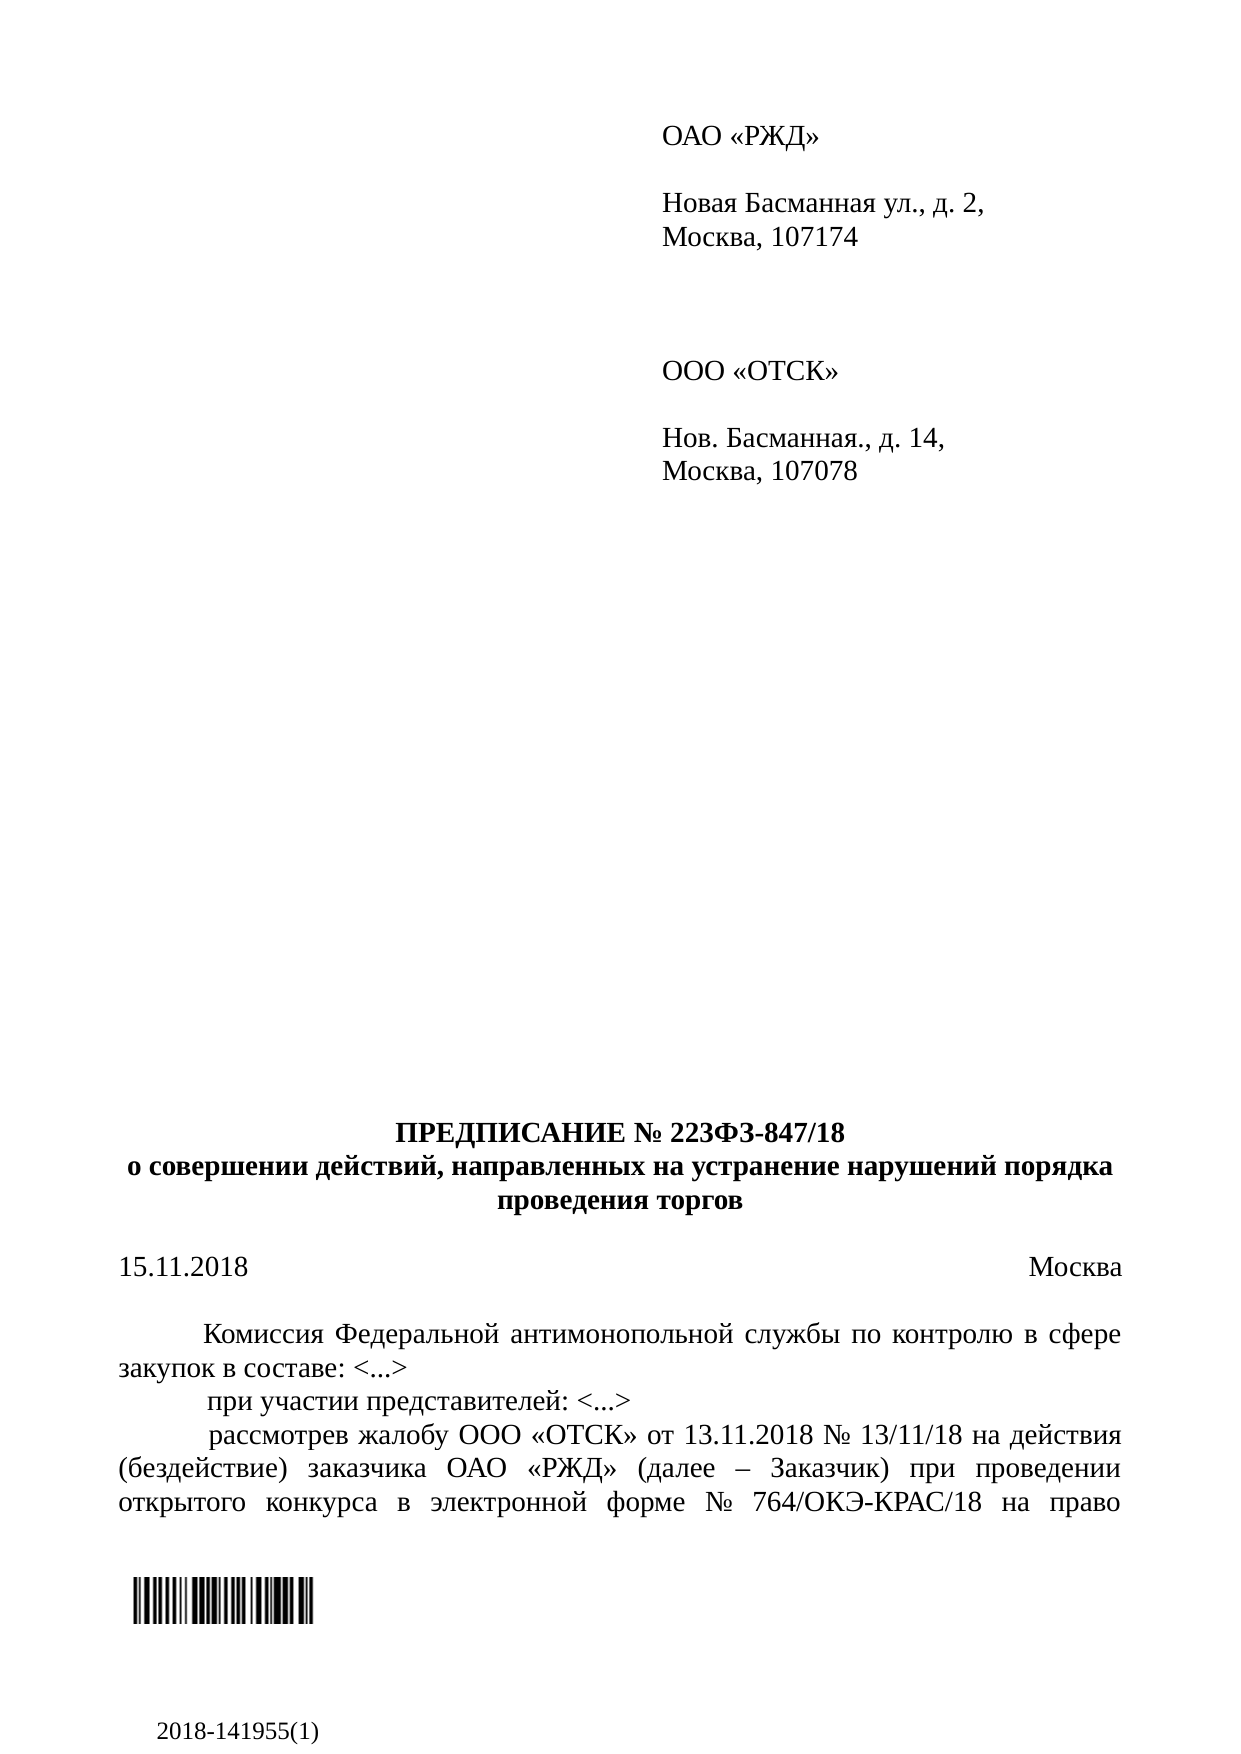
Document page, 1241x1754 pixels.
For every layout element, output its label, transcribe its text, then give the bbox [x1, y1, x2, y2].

text рассмотрев жалобу ООО «ОТСК» от 13.11.2018 № 13/11/18 на действия (бездействие) заказчика ОАО «РЖД» (далее – Заказчик) при проведении открытого конкурса в электронной форме № 764/ОКЭ-КРАС/18 на право [118, 1417, 1122, 1517]
text Нов. Басманная., д. 14, [662, 386, 1122, 453]
picture [118, 1577, 331, 1624]
text при участии представителей: <...> [118, 1383, 1122, 1417]
text ПРЕДПИСАНИЕ № 223ФЗ-847/18 [118, 1115, 1122, 1148]
text Москва, 107078 [662, 453, 1122, 487]
text 15.11.2018 Москва [118, 1249, 1131, 1283]
text о совершении действий, направленных на устранение нарушений порядка проведения торгов [118, 1148, 1122, 1216]
text ООО «ОТСК» [662, 353, 1122, 386]
text Новая Басманная ул., д. 2, Москва, 107174 [662, 185, 1122, 252]
text ОАО «РЖД» [662, 118, 1122, 152]
text Комиссия Федеральной антимонопольной службы по контролю в сфере закупок в составе: <...> [118, 1316, 1122, 1383]
